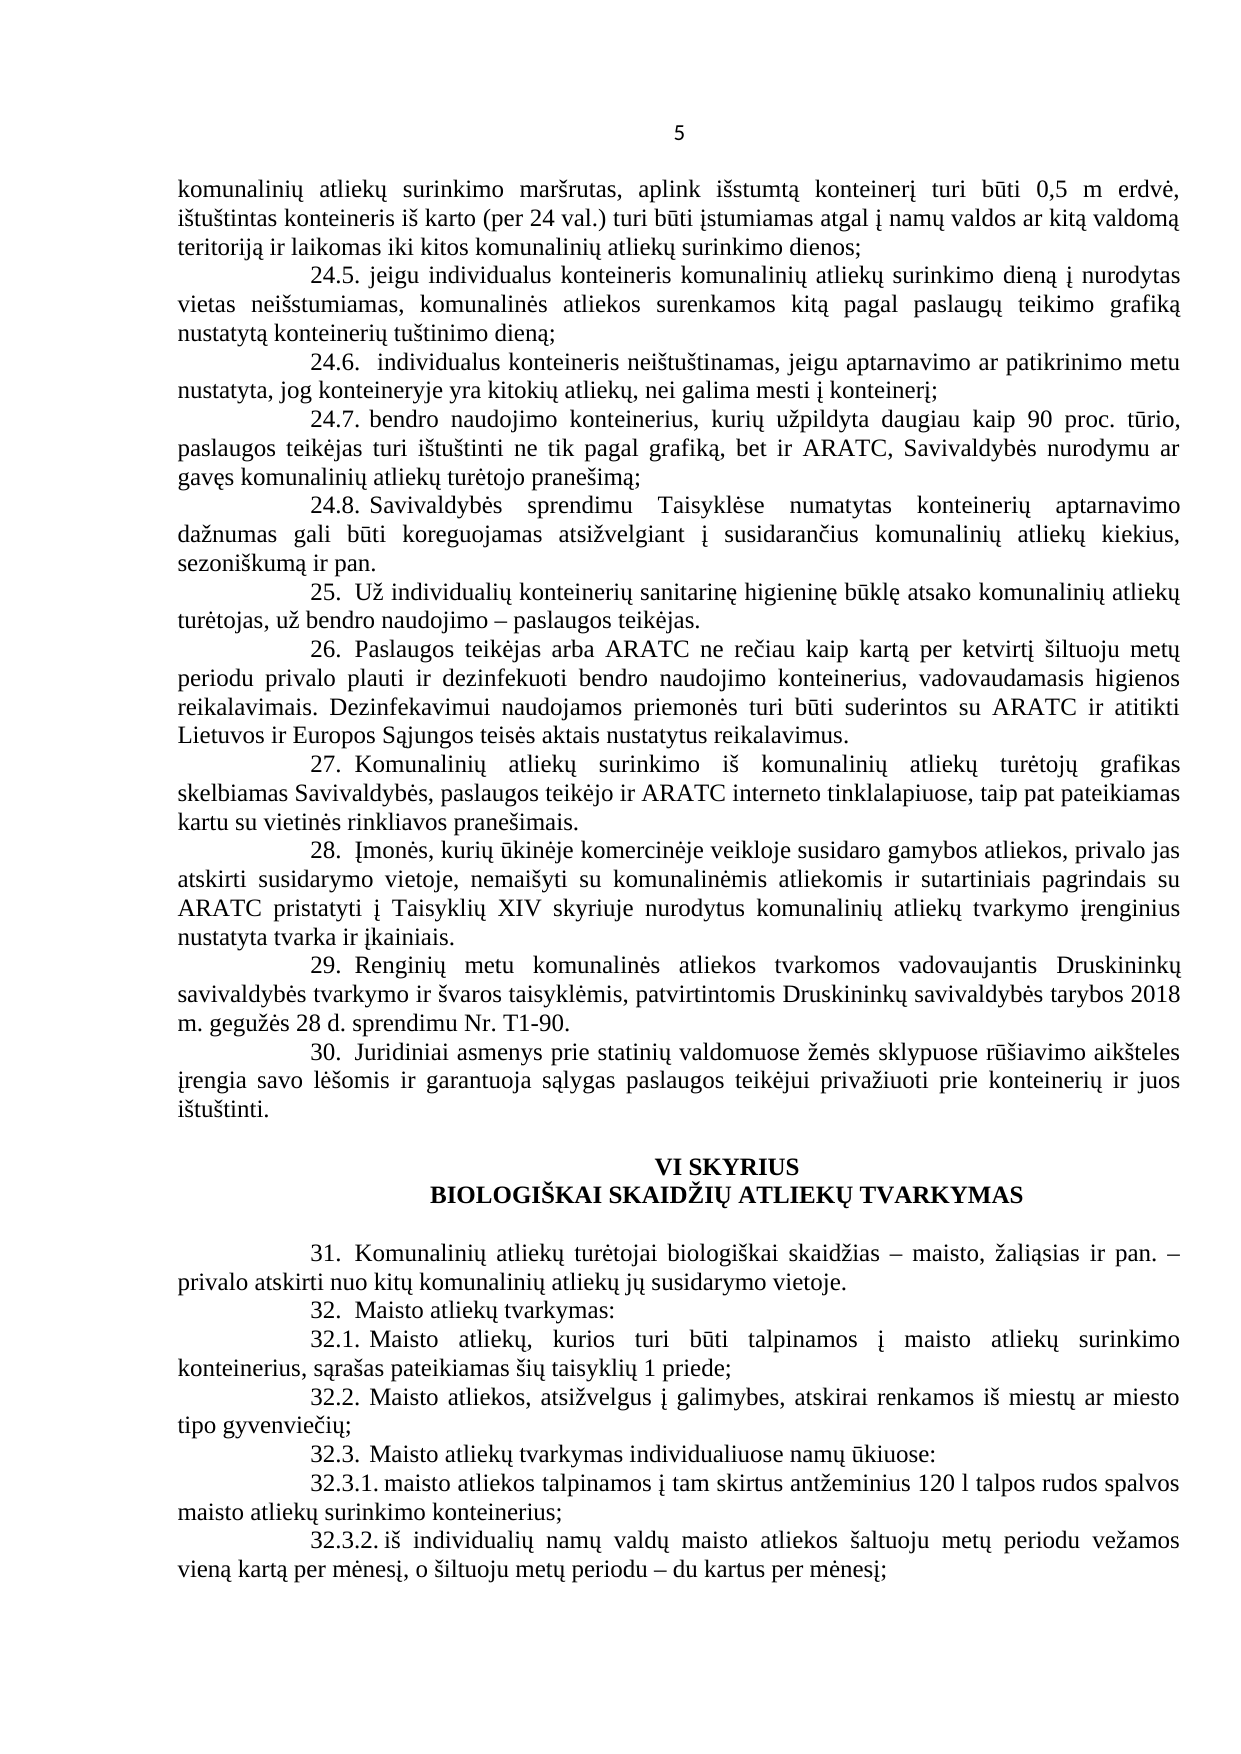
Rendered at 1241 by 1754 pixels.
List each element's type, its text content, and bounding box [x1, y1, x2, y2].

text 29. Renginių metu komunalinės atliekos tvarkomos vadovaujantis Druskininkų savivaldybės tvarkymo ir švaros taisyklėmis, patvirtintomis Druskininkų savivaldybės tarybos 2018 m. gegužės 28 d. sprendimu Nr. T1-90. [177, 950, 1181, 1037]
text 32. Maisto atliekų tvarkymas: [177, 1295, 1181, 1324]
text 25. Už individualių konteinerių sanitarinę higieninę būklę atsako komunalinių atliekų turėtojas, už bendro naudojimo – paslaugos teikėjas. [177, 577, 1181, 634]
text VI SKYRIUS [273, 1152, 1181, 1180]
text 32.2. Maisto atliekos, atsižvelgus į galimybes, atskirai renkamos iš miestų ar miesto tipo gyvenviečių; [177, 1382, 1181, 1439]
text 26. Paslaugos teikėjas arba ARATC ne rečiau kaip kartą per ketvirtį šiltuoju metų periodu privalo plauti ir dezinfekuoti bendro naudojimo konteinerius, vadovaudamasis higienos reikalavimais. Dezinfekavimui naudojamos priemonės turi būti suderintos su ARATC ir atitikti Lietuvos ir Europos Sąjungos teisės aktais nustatytus reikalavimus. [177, 634, 1181, 749]
text 24.7. bendro naudojimo konteinerius, kurių užpildyta daugiau kaip 90 proc. tūrio, paslaugos teikėjas turi ištuštinti ne tik pagal grafiką, bet ir ARATC, Savivaldybės nurodymu ar gavęs komunalinių atliekų turėtojo pranešimą; [177, 404, 1181, 490]
text 32.3. Maisto atliekų tvarkymas individualiuose namų ūkiuose: [177, 1439, 1181, 1468]
text BIOLOGIŠKAI SKAIDŽIŲ ATLIEKŲ TVARKYMAS [273, 1180, 1181, 1209]
text 31. Komunalinių atliekų turėtojai biologiškai skaidžias – maisto, žaliąsias ir pan. –privalo atskirti nuo kitų komunalinių atliekų jų susidarymo vietoje. [177, 1238, 1181, 1295]
text 32.1. Maisto atliekų, kurios turi būti talpinamos į maisto atliekų surinkimo konteinerius, sąrašas pateikiamas šių taisyklių 1 priede; [177, 1324, 1181, 1382]
text 30. Juridiniai asmenys prie statinių valdomuose žemės sklypuose rūšiavimo aikšteles įrengia savo lėšomis ir garantuoja sąlygas paslaugos teikėjui privažiuoti prie konteinerių ir juos ištuštinti. [177, 1037, 1181, 1123]
text 24.8. Savivaldybės sprendimu Taisyklėse numatytas konteinerių aptarnavimo dažnumas gali būti koreguojamas atsižvelgiant į susidarančius komunalinių atliekų kiekius, sezoniškumą ir pan. [177, 490, 1181, 577]
text 32.3.1. maisto atliekos talpinamos į tam skirtus antžeminius 120 l talpos rudos spalvos maisto atliekų surinkimo konteinerius; [177, 1468, 1181, 1525]
text 27. Komunalinių atliekų surinkimo iš komunalinių atliekų turėtojų grafikas skelbiamas Savivaldybės, paslaugos teikėjo ir ARATC interneto tinklalapiuose, taip pat pateikiamas kartu su vietinės rinkliavos pranešimais. [177, 749, 1181, 835]
text 32.3.2. iš individualių namų valdų maisto atliekos šaltuoju metų periodu vežamos vieną kartą per mėnesį, o šiltuoju metų periodu – du kartus per mėnesį; [177, 1525, 1181, 1583]
text komunalinių atliekų surinkimo maršrutas, aplink išstumtą konteinerį turi būti 0,5 m erdvė, ištuštintas konteineris iš karto (per 24 val.) turi būti įstumiamas atgal į namų valdos ar kitą valdomą teritoriją ir laikomas iki kitos komunalinių atliekų surinkimo dienos; [177, 174, 1181, 260]
text 28. Įmonės, kurių ūkinėje komercinėje veikloje susidaro gamybos atliekos, privalo jas atskirti susidarymo vietoje, nemaišyti su komunalinėmis atliekomis ir sutartiniais pagrindais su ARATC pristatyti į Taisyklių XIV skyriuje nurodytus komunalinių atliekų tvarkymo įrenginius nustatyta tvarka ir įkainiais. [177, 835, 1181, 950]
text 24.5. jeigu individualus konteineris komunalinių atliekų surinkimo dieną į nurodytas vietas neišstumiamas, komunalinės atliekos surenkamos kitą pagal paslaugų teikimo grafiką nustatytą konteinerių tuštinimo dieną; [177, 260, 1181, 347]
text 24.6. individualus konteineris neištuštinamas, jeigu aptarnavimo ar patikrinimo metu nustatyta, jog konteineryje yra kitokių atliekų, nei galima mesti į konteinerį; [177, 347, 1181, 404]
